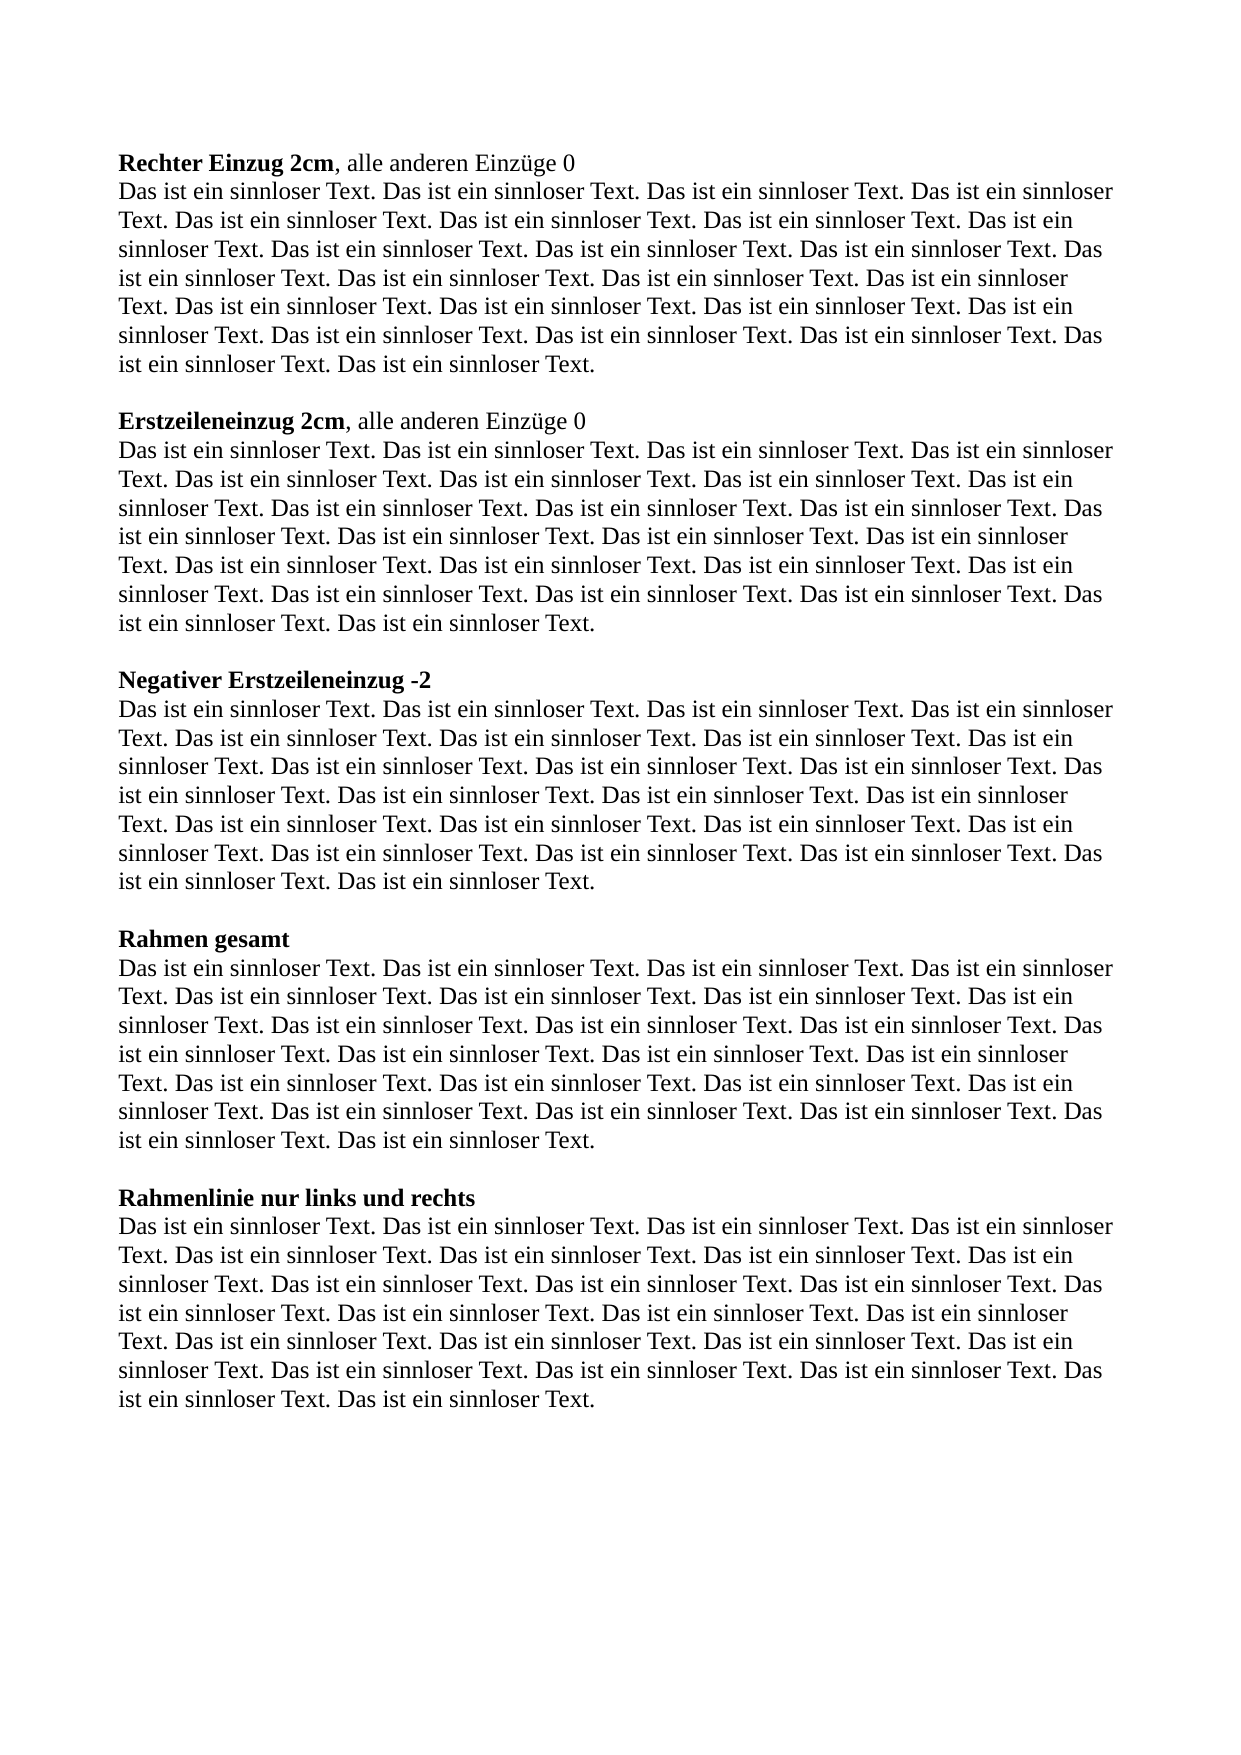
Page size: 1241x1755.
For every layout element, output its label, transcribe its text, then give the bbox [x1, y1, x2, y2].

text Das ist ein sinnloser Text. Das ist ein sinnloser Text. Das ist ein sinnloser Text. Das ist ein sinnloser Text. Das ist ein sinnloser Text. Das ist ein sinnloser Text. Das ist ein sinnloser Text. Das ist ein sinnloser Text. Das ist ein sinnloser Text. Das ist ein sinnloser Text. Das ist ein sinnloser Text. Das ist ein sinnloser Text. Das ist ein sinnloser Text. Das ist ein sinnloser Text. Das ist ein sinnloser Text. Das ist ein sinnloser Text. Das ist ein sinnloser Text. Das ist ein sinnloser Text. Das ist ein sinnloser Text. Das ist ein sinnloser Text. Das ist ein sinnloser Text. Das ist ein sinnloser Text. Das ist ein sinnloser Text. Das ist ein sinnloser Text. [118, 1211, 1122, 1413]
text Das ist ein sinnloser Text. Das ist ein sinnloser Text. Das ist ein sinnloser Text. Das ist ein sinnloser Text. Das ist ein sinnloser Text. Das ist ein sinnloser Text. Das ist ein sinnloser Text. Das ist ein sinnloser Text. Das ist ein sinnloser Text. Das ist ein sinnloser Text. Das ist ein sinnloser Text. Das ist ein sinnloser Text. Das ist ein sinnloser Text. Das ist ein sinnloser Text. Das ist ein sinnloser Text. Das ist ein sinnloser Text. Das ist ein sinnloser Text. Das ist ein sinnloser Text. Das ist ein sinnloser Text. Das ist ein sinnloser Text. Das ist ein sinnloser Text. Das ist ein sinnloser Text. Das ist ein sinnloser Text. Das ist ein sinnloser Text. [118, 953, 1122, 1154]
text Rahmen gesamt [118, 924, 1122, 953]
text Rechter Einzug 2cm, alle anderen Einzüge 0 [118, 148, 1122, 176]
text Rahmenlinie nur links und rechts [118, 1183, 1122, 1211]
text Das ist ein sinnloser Text. Das ist ein sinnloser Text. Das ist ein sinnloser Text. Das ist ein sinnloser Text. Das ist ein sinnloser Text. Das ist ein sinnloser Text. Das ist ein sinnloser Text. Das ist ein sinnloser Text. Das ist ein sinnloser Text. Das ist ein sinnloser Text. Das ist ein sinnloser Text. Das ist ein sinnloser Text. Das ist ein sinnloser Text. Das ist ein sinnloser Text. Das ist ein sinnloser Text. Das ist ein sinnloser Text. Das ist ein sinnloser Text. Das ist ein sinnloser Text. Das ist ein sinnloser Text. Das ist ein sinnloser Text. Das ist ein sinnloser Text. Das ist ein sinnloser Text. Das ist ein sinnloser Text. Das ist ein sinnloser Text. [118, 176, 1122, 378]
text Negativer Erstzeileneinzug -2 [118, 665, 1122, 694]
text Erstzeileneinzug 2cm, alle anderen Einzüge 0 [118, 406, 1122, 435]
text Das ist ein sinnloser Text. Das ist ein sinnloser Text. Das ist ein sinnloser Text. Das ist ein sinnloser Text. Das ist ein sinnloser Text. Das ist ein sinnloser Text. Das ist ein sinnloser Text. Das ist ein sinnloser Text. Das ist ein sinnloser Text. Das ist ein sinnloser Text. Das ist ein sinnloser Text. Das ist ein sinnloser Text. Das ist ein sinnloser Text. Das ist ein sinnloser Text. Das ist ein sinnloser Text. Das ist ein sinnloser Text. Das ist ein sinnloser Text. Das ist ein sinnloser Text. Das ist ein sinnloser Text. Das ist ein sinnloser Text. Das ist ein sinnloser Text. Das ist ein sinnloser Text. Das ist ein sinnloser Text. Das ist ein sinnloser Text. [118, 435, 1122, 636]
text Das ist ein sinnloser Text. Das ist ein sinnloser Text. Das ist ein sinnloser Text. Das ist ein sinnloser Text. Das ist ein sinnloser Text. Das ist ein sinnloser Text. Das ist ein sinnloser Text. Das ist ein sinnloser Text. Das ist ein sinnloser Text. Das ist ein sinnloser Text. Das ist ein sinnloser Text. Das ist ein sinnloser Text. Das ist ein sinnloser Text. Das ist ein sinnloser Text. Das ist ein sinnloser Text. Das ist ein sinnloser Text. Das ist ein sinnloser Text. Das ist ein sinnloser Text. Das ist ein sinnloser Text. Das ist ein sinnloser Text. Das ist ein sinnloser Text. Das ist ein sinnloser Text. Das ist ein sinnloser Text. Das ist ein sinnloser Text. [118, 694, 1122, 895]
